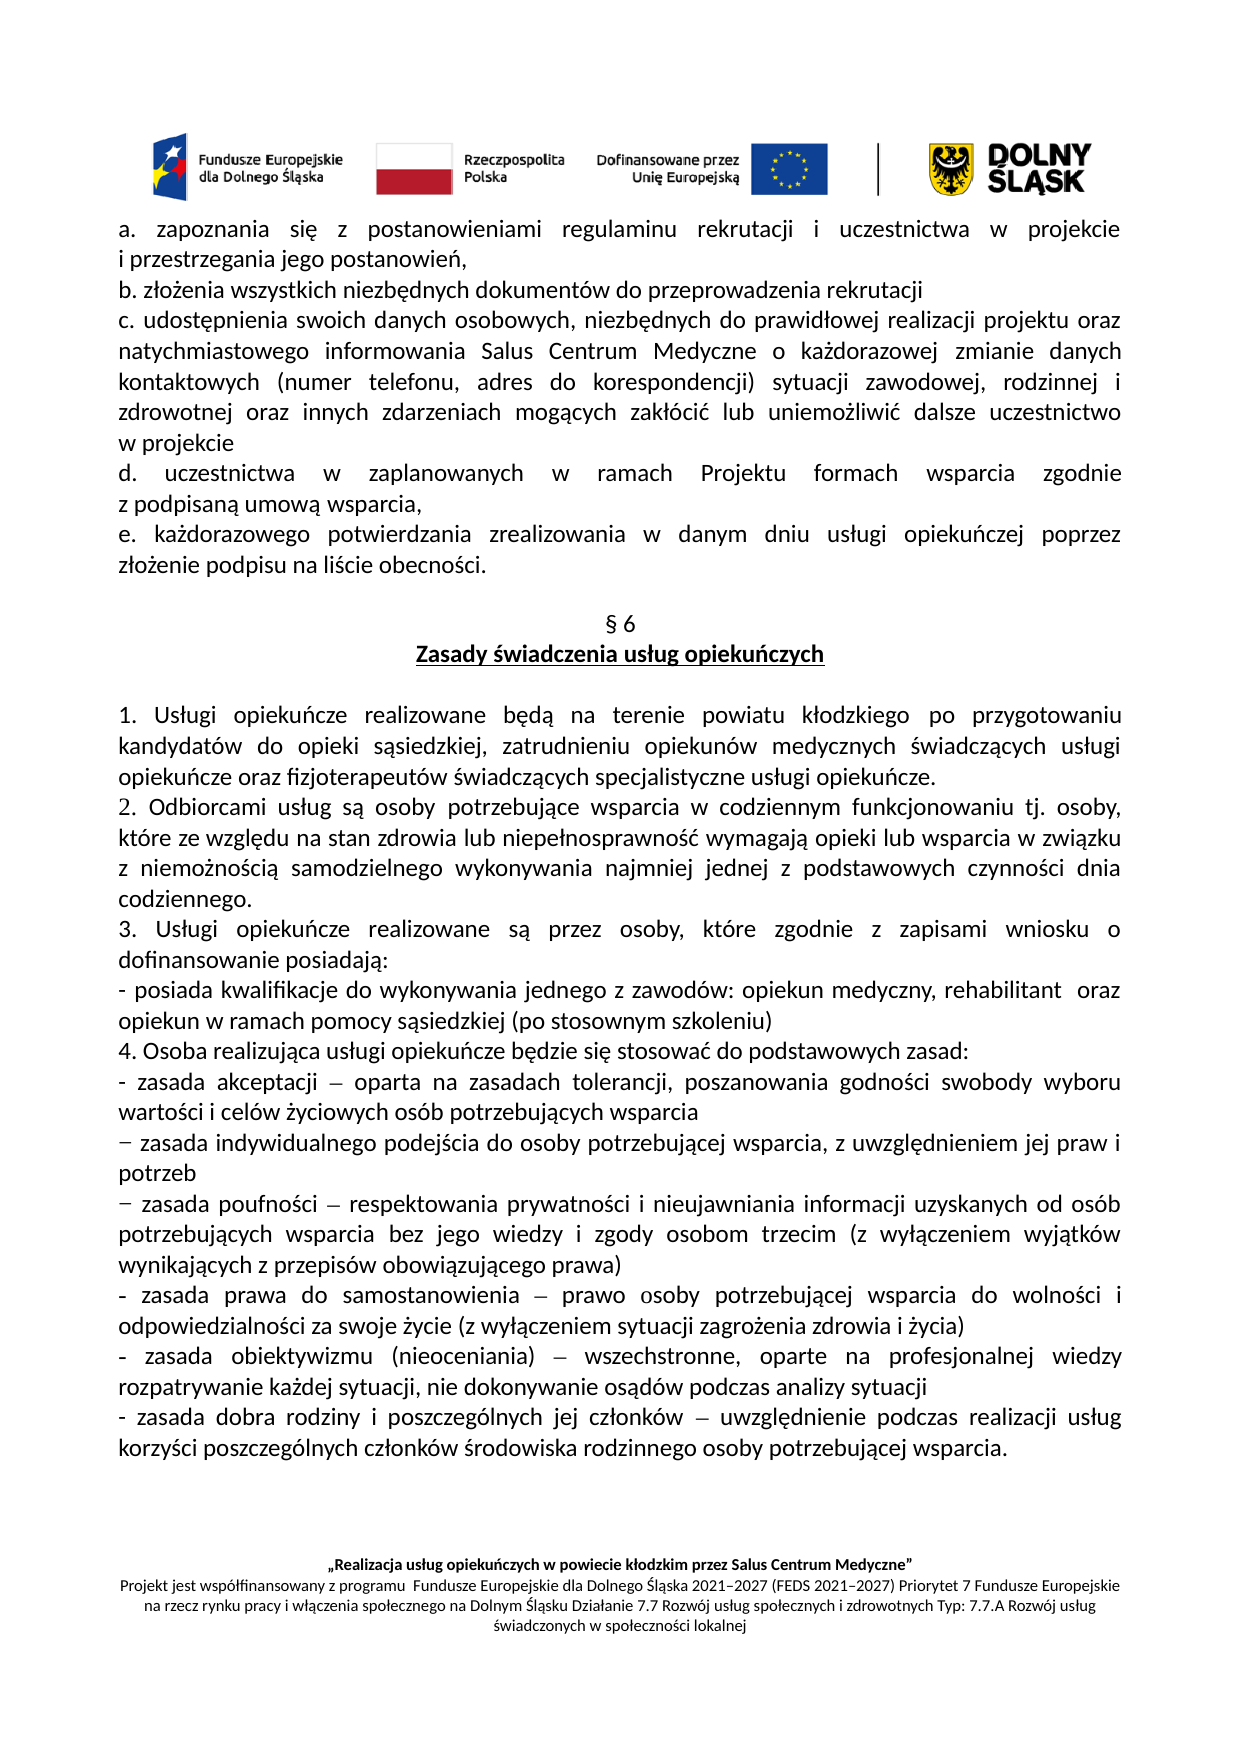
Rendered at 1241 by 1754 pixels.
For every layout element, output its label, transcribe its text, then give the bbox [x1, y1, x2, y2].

text - zasada dobra rodziny i poszczególnych jej członków – uwzględnienie podczas realizacji usług korzyści poszczególnych członków środowiska rodzinnego osoby potrzebującej wsparcia. [118, 1402, 1122, 1463]
text - zasada prawa do samostanowienia – prawo osoby potrzebującej wsparcia do wolności i odpowiedzialności za swoje życie (z wyłączeniem sytuacji zagrożenia zdrowia i życia) [118, 1279, 1122, 1341]
text c. udostępnienia swoich danych osobowych, niezbędnych do prawidłowej realizacji projektu oraz natychmiastowego informowania Salus Centrum Medyczne o każdorazowej zmianie danych kontaktowych (numer telefonu, adres do korespondencji) sytuacji zawodowej, rodzinnej i zdrowotnej oraz innych zdarzeniach mogących zakłócić lub uniemożliwić dalsze uczestnictwo w projekcie [118, 304, 1122, 457]
text d. uczestnictwa w zaplanowanych w ramach Projektu formach wsparcia zgodnie z podpisaną umową wsparcia, [118, 457, 1122, 518]
picture [118, 119, 1123, 213]
text a. zapoznania się z postanowieniami regulaminu rekrutacji i uczestnictwa w projekcie i przestrzegania jego postanowień, [118, 213, 1122, 274]
text - zasada obiektywizmu (nieoceniania) – wszechstronne, oparte na profesjonalnej wiedzy rozpatrywanie każdej sytuacji, nie dokonywanie osądów podczas analizy sytuacji [118, 1341, 1122, 1402]
text 4. Osoba realizująca usługi opiekuńcze będzie się stosować do podstawowych zasad: [118, 1035, 1122, 1066]
text b. złożenia wszystkich niezbędnych dokumentów do przeprowadzenia rekrutacji [118, 274, 1122, 304]
text e. każdorazowego potwierdzania zrealizowania w danym dniu usługi opiekuńczej poprzez złożenie podpisu na liście obecności. [118, 518, 1122, 579]
text 2. Odbiorcami usług są osoby potrzebujące wsparcia w codziennym funkcjonowaniu tj. osoby, które ze względu na stan zdrowia lub niepełnosprawność wymagają opieki lub wsparcia w związku z niemożnością samodzielnego wykonywania najmniej jednej z podstawowych czynności dnia codziennego. [118, 791, 1122, 913]
text − zasada indywidualnego podejścia do osoby potrzebującej wsparcia, z uwzględnieniem jej praw i potrzeb [118, 1127, 1122, 1188]
text § 6 Zasady świadczenia usług opiekuńczych [118, 579, 1122, 669]
text 3. Usługi opiekuńcze realizowane są przez osoby, które zgodnie z zapisami wniosku o dofinansowanie posiadają: [118, 913, 1122, 974]
text - posiada kwalifikacje do wykonywania jednego z zawodów: opiekun medyczny, rehabilitant oraz opiekun w ramach pomocy sąsiedzkiej (po stosownym szkoleniu) [118, 974, 1122, 1035]
text - zasada akceptacji – oparta na zasadach tolerancji, poszanowania godności swobody wyboru wartości i celów życiowych osób potrzebujących wsparcia [118, 1066, 1122, 1127]
text 1. Usługi opiekuńcze realizowane będą na terenie powiatu kłodzkiego po przygotowaniu kandydatów do opieki sąsiedzkiej, zatrudnieniu opiekunów medycznych świadczących usługi opiekuńcze oraz fizjoterapeutów świadczących specjalistyczne usługi opiekuńcze. [118, 699, 1122, 791]
text − zasada poufności – respektowania prywatności i nieujawniania informacji uzyskanych od osób potrzebujących wsparcia bez jego wiedzy i zgody osobom trzecim (z wyłączeniem wyjątków wynikających z przepisów obowiązującego prawa) [118, 1188, 1122, 1279]
